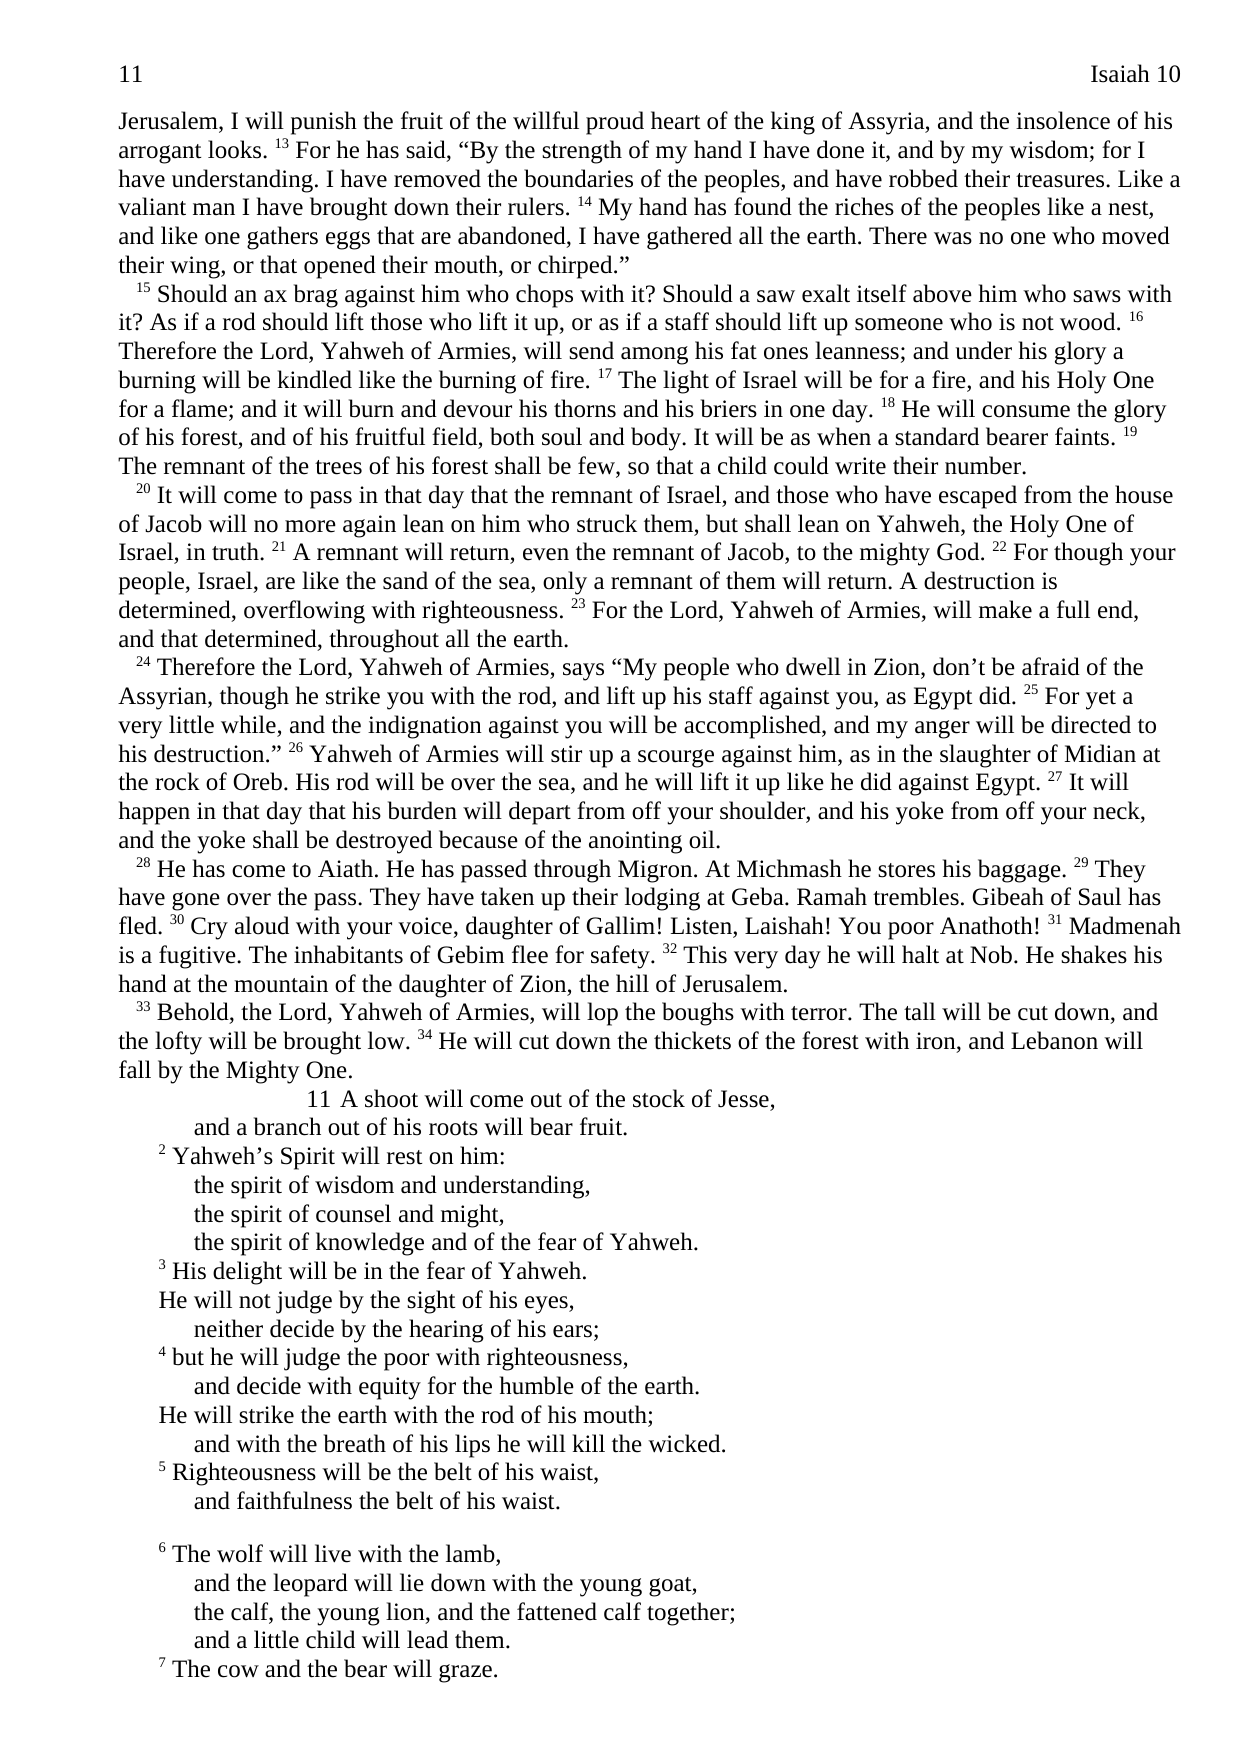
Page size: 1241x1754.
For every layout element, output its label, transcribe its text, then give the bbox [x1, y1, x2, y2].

text 3 His delight will be in the fear of Yahweh. [158, 1256, 1181, 1285]
text 11A shoot will come out of the stock of Jesse, [306, 1084, 1181, 1112]
text and a branch out of his roots will bear fruit. [194, 1112, 1181, 1141]
text 4 but he will judge the poor with righteousness, [158, 1342, 1181, 1371]
text 24 Therefore the Lord, Yahweh of Armies, says “My people who dwell in Zion, don’t be afraid of the Assyrian, though he strike you with the rod, and lift up his staff against you, as Egypt did. 25 For yet a very little while, and the indignation against you will be accomplished, and my anger will be directed to his destruction.” 26 Yahweh of Armies will stir up a scourge against him, as in the slaughter of Midian at the rock of Oreb. His rod will be over the sea, and he will lift it up like he did against Egypt. 27 It will happen in that day that his burden will depart from off your shoulder, and his yoke from off your neck, and the yoke shall be destroyed because of the anointing oil. [118, 652, 1181, 854]
text 15 Should an ax brag against him who chops with it? Should a saw exalt itself above him who saws with it? As if a rod should lift those who lift it up, or as if a staff should lift up someone who is not wood. 16 Therefore the Lord, Yahweh of Armies, will send among his fat ones leanness; and under his glory a burning will be kindled like the burning of fire. 17 The light of Israel will be for a fire, and his Holy One for a flame; and it will burn and devour his thorns and his briers in one day. 18 He will consume the glory of his forest, and of his fruitful field, both soul and body. It will be as when a standard bearer faints. 19 The remnant of the trees of his forest shall be few, so that a child could write their number. [118, 279, 1181, 480]
text neither decide by the hearing of his ears; [194, 1314, 1181, 1342]
text and a little child will lead them. [194, 1625, 1181, 1654]
text 7 The cow and the bear will graze. [158, 1654, 1181, 1683]
text 20 It will come to pass in that day that the remnant of Israel, and those who have escaped from the house of Jacob will no more again lean on him who struck them, but shall lean on Yahweh, the Holy One of Israel, in truth. 21 A remnant will return, even the remnant of Jacob, to the mighty God. 22 For though your people, Israel, are like the sand of the sea, only a remnant of them will return. A destruction is determined, overflowing with righteousness. 23 For the Lord, Yahweh of Armies, will make a full end, and that determined, throughout all the earth. [118, 480, 1181, 652]
text He will strike the earth with the rod of his mouth; [158, 1400, 1181, 1429]
text and faithfulness the belt of his waist. [194, 1486, 1181, 1515]
text He will not judge by the sight of his eyes, [158, 1285, 1181, 1314]
text the spirit of knowledge and of the fear of Yahweh. [194, 1227, 1181, 1256]
text 28 He has come to Aiath. He has passed through Migron. At Michmash he stores his baggage. 29 They have gone over the pass. They have taken up their lodging at Geba. Ramah trembles. Gibeah of Saul has fled. 30 Cry aloud with your voice, daughter of Gallim! Listen, Laishah! You poor Anathoth! 31 Madmenah is a fugitive. The inhabitants of Gebim flee for safety. 32 This very day he will halt at Nob. He shakes his hand at the mountain of the daughter of Zion, the hill of Jerusalem. [118, 854, 1181, 997]
text the spirit of counsel and might, [194, 1199, 1181, 1227]
text and with the breath of his lips he will kill the wicked. [194, 1429, 1181, 1457]
text the calf, the young lion, and the fattened calf together; [194, 1597, 1181, 1625]
text 5 Righteousness will be the belt of his waist, [158, 1457, 1181, 1486]
text 33 Behold, the Lord, Yahweh of Armies, will lop the boughs with terror. The tall will be cut down, and the lofty will be brought low. 34 He will cut down the thickets of the forest with iron, and Lebanon will fall by the Mighty One. [118, 997, 1181, 1084]
text Jerusalem, I will punish the fruit of the willful proud heart of the king of Assyria, and the insolence of his arrogant looks. 13 For he has said, “By the strength of my hand I have done it, and by my wisdom; for I have understanding. I have removed the boundaries of the peoples, and have robbed their treasures. Like a valiant man I have brought down their rulers. 14 My hand has found the riches of the peoples like a nest, and like one gathers eggs that are abandoned, I have gathered all the earth. There was no one who moved their wing, or that opened their mouth, or chirped.” [118, 106, 1181, 279]
text 6 The wolf will live with the lamb, [158, 1539, 1181, 1568]
text 2 Yahweh’s Spirit will rest on him: [158, 1141, 1181, 1170]
text and the leopard will lie down with the young goat, [194, 1568, 1181, 1597]
text the spirit of wisdom and understanding, [194, 1170, 1181, 1199]
text and decide with equity for the humble of the earth. [194, 1371, 1181, 1400]
